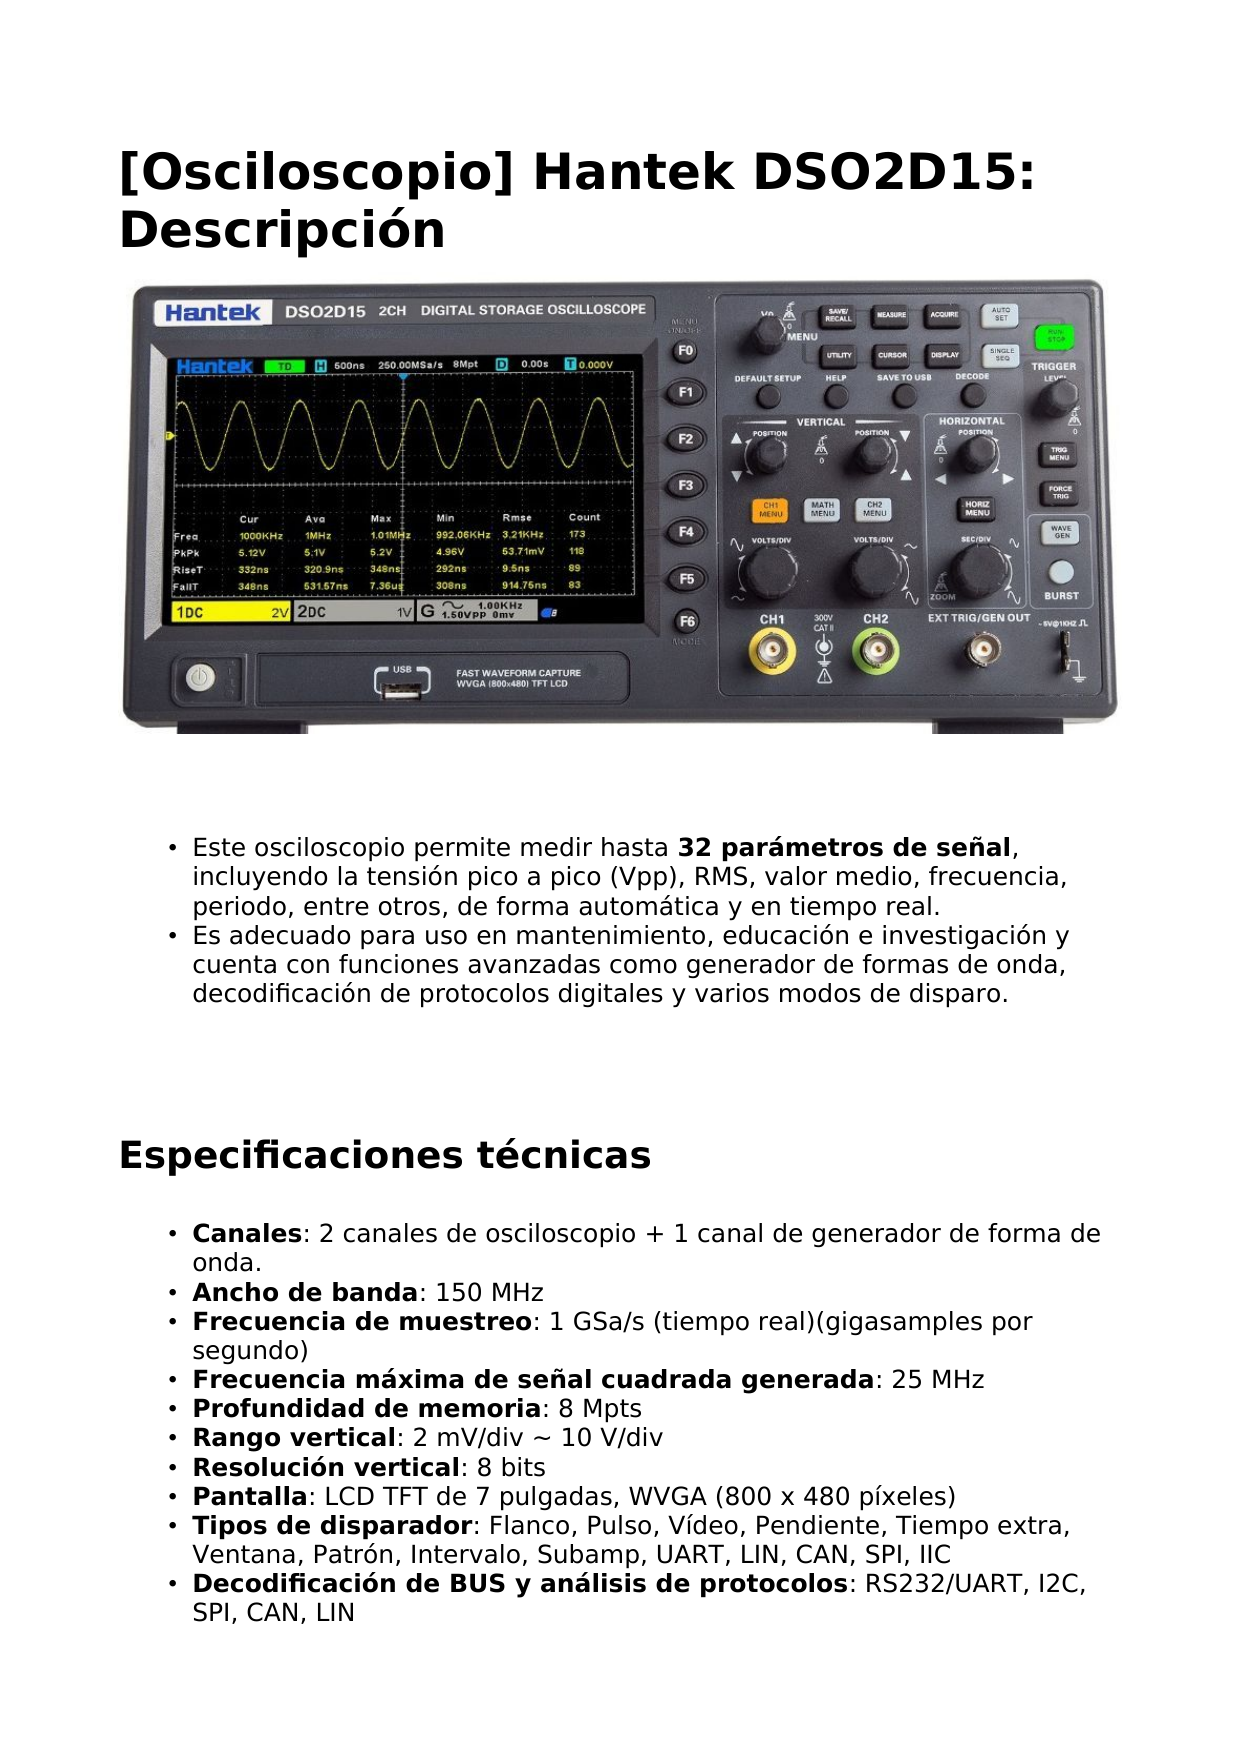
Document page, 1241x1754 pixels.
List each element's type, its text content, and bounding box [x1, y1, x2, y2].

list Decodificación de BUS y análisis de protocolos: RS232/UART, I2C, SPI, CAN, LIN [177, 1569, 1122, 1628]
list Pantalla: LCD TFT de 7 pulgadas, WVGA (800 x 480 píxeles) [177, 1482, 1122, 1511]
list Tipos de disparador: Flanco, Pulso, Vídeo, Pendiente, Tiempo extra, Ventana, Patrón, Intervalo, Subamp, UART, LIN, CAN, SPI, IIC [177, 1511, 1122, 1569]
list Frecuencia de muestreo: 1 GSa/s (tiempo real)(gigasamples por segundo) [177, 1307, 1122, 1365]
list Profundidad de memoria: 8 Mpts [177, 1394, 1122, 1423]
list Frecuencia máxima de señal cuadrada generada: 25 MHz [177, 1365, 1122, 1394]
list Canales: 2 canales de osciloscopio + 1 canal de generador de forma de onda. [177, 1219, 1122, 1278]
picture [118, 272, 1123, 734]
list Rango vertical: 2 mV/div ~ 10 V/div [177, 1423, 1122, 1453]
subtitle [Osciloscopio] Hantek DSO2D15: Descripción [118, 143, 1122, 259]
list Este osciloscopio permite medir hasta 32 parámetros de señal, incluyendo la tensión pico a pico (Vpp), RMS, valor medio, frecuencia, periodo, entre otros, de forma automática y en tiempo real. [177, 833, 1122, 921]
subtitle Especificaciones técnicas [118, 1134, 1122, 1177]
list Es adecuado para uso en mantenimiento, educación e investigación y cuenta con funciones avanzadas como generador de formas de onda, decodificación de protocolos digitales y varios modos de disparo. [177, 921, 1122, 1008]
list Resolución vertical: 8 bits [177, 1453, 1122, 1482]
list Ancho de banda: 150 MHz [177, 1278, 1122, 1307]
